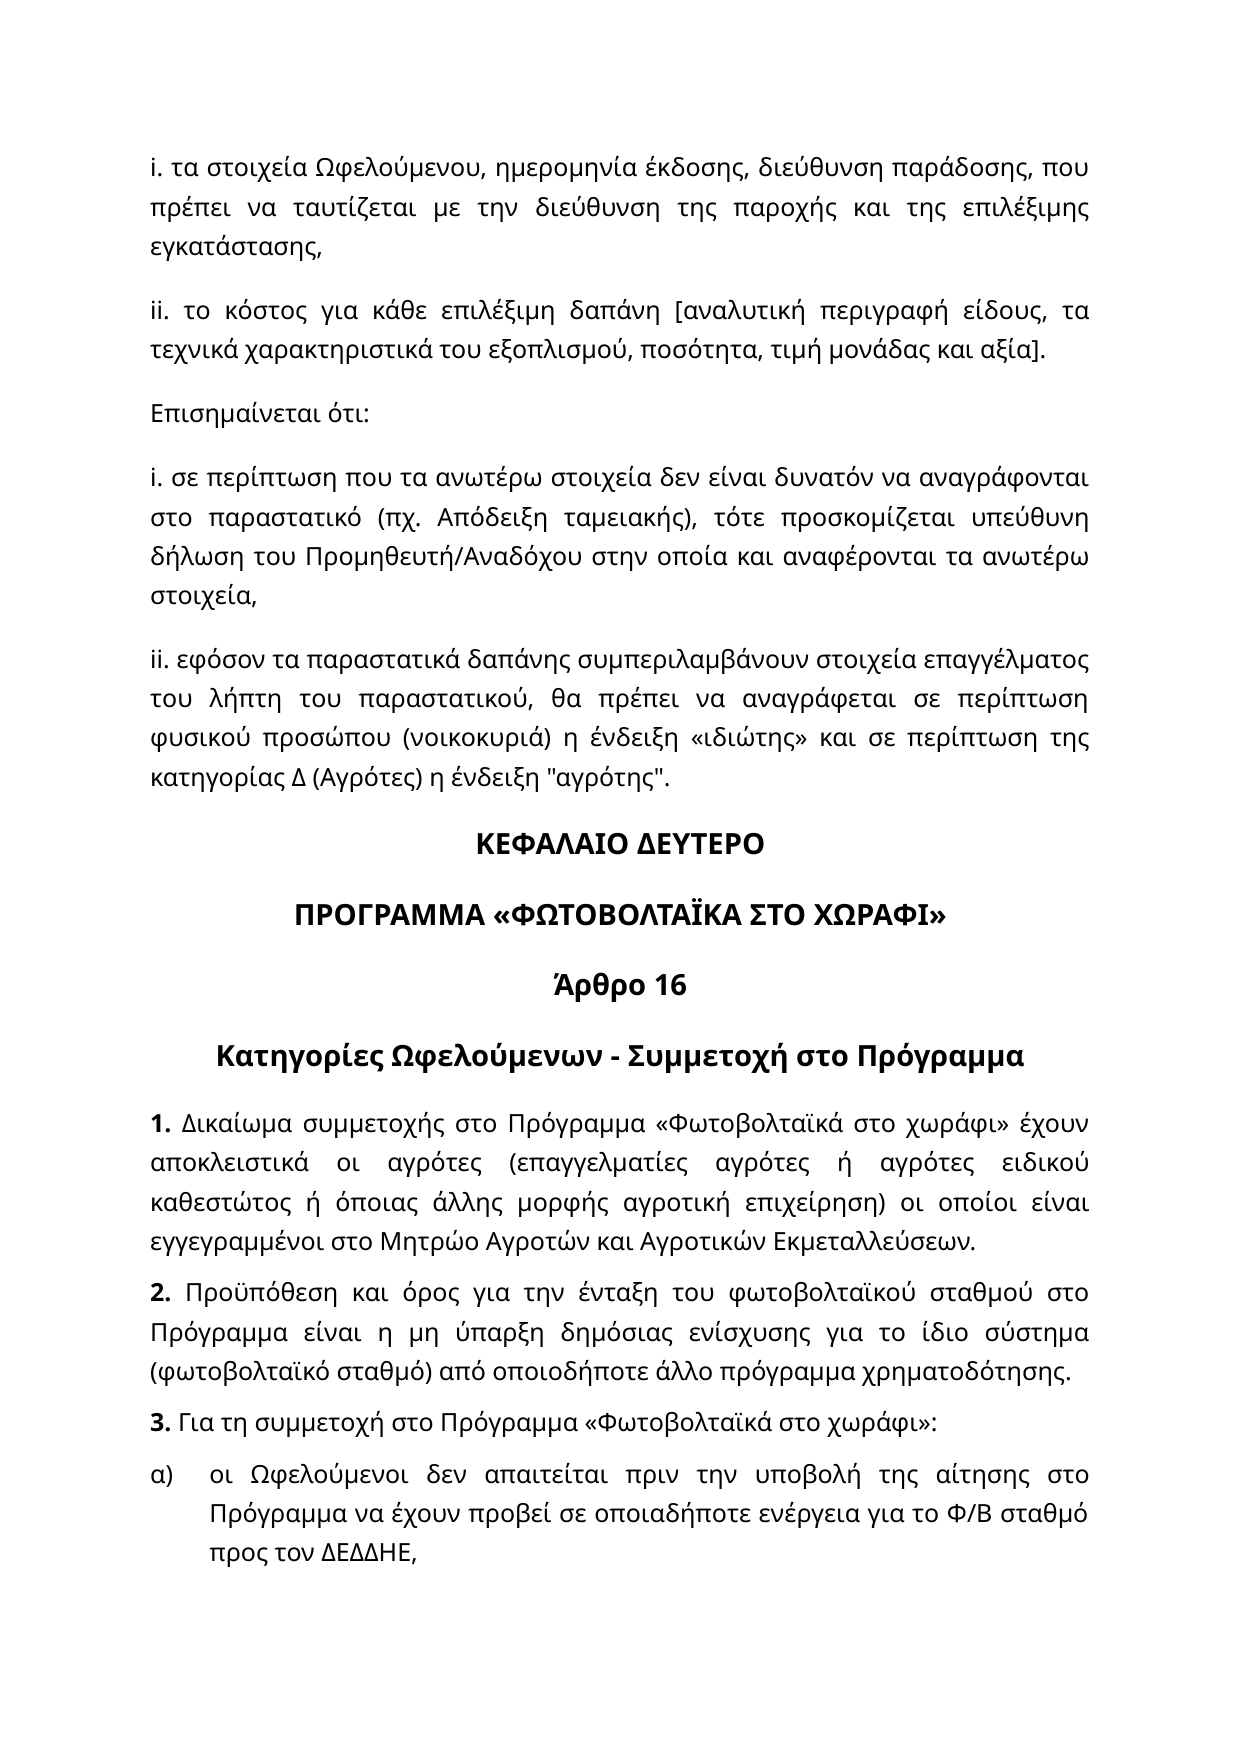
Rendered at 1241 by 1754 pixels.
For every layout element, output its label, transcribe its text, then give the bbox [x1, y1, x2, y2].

list α) οι Ωφελούμενοι δεν απαιτείται πριν την υποβολή της αίτησης στο Πρόγραμμα να έχουν προβεί σε οποιαδήποτε ενέργεια για το Φ/Β σταθμό προς τον ΔΕΔΔΗΕ, [150, 1457, 1090, 1569]
subtitle ΚΕΦΑΛΑΙΟ ΔΕΥΤΕΡΟ [150, 823, 1090, 863]
text 2. Προϋπόθεση και όρος για την ένταξη του φωτοβολταϊκού σταθμού στο Πρόγραμμα είναι η μη ύπαρξη δημόσιας ενίσχυσης για το ίδιο σύστημα (φωτοβολταϊκό σταθμό) από οποιοδήποτε άλλο πρόγραμμα χρηματοδότησης. [150, 1275, 1090, 1387]
text i. τα στοιχεία Ωφελούμενου, ημερομηνία έκδοσης, διεύθυνση παράδοσης, που πρέπει να ταυτίζεται με την διεύθυνση της παροχής και της επιλέξιμης εγκατάστασης, [150, 150, 1090, 262]
subtitle Άρθρο 16 [150, 964, 1090, 1004]
text i. σε περίπτωση που τα ανωτέρω στοιχεία δεν είναι δυνατόν να αναγράφονται στο παραστατικό (πχ. Απόδειξη ταμειακής), τότε προσκομίζεται υπεύθυνη δήλωση του Προμηθευτή/Αναδόχου στην οποία και αναφέρονται τα ανωτέρω στοιχεία, [150, 460, 1090, 612]
subtitle Κατηγορίες Ωφελούμενων - Συμμετοχή στο Πρόγραμμα [150, 1035, 1090, 1075]
text 1. Δικαίωμα συμμετοχής στο Πρόγραμμα «Φωτοβολταϊκά στο χωράφι» έχουν αποκλειστικά οι αγρότες (επαγγελματίες αγρότες ή αγρότες ειδικού καθεστώτος ή όποιας άλλης μορφής αγροτική επιχείρηση) οι οποίοι είναι εγγεγραμμένοι στο Μητρώο Αγροτών και Αγροτικών Εκμεταλλεύσεων. [150, 1106, 1090, 1257]
subtitle ΠΡΟΓΡΑΜΜΑ «ΦΩΤΟΒΟΛΤΑΪΚΑ ΣΤΟ ΧΩΡΑΦΙ» [150, 894, 1090, 934]
text Επισημαίνεται ότι: [150, 396, 1090, 430]
text ii. εφόσον τα παραστατικά δαπάνης συμπεριλαμβάνουν στοιχεία επαγγέλματος του λήπτη του παραστατικού, θα πρέπει να αναγράφεται σε περίπτωση φυσικού προσώπου (νοικοκυριά) η ένδειξη «ιδιώτης» και σε περίπτωση της κατηγορίας Δ (Αγρότες) η ένδειξη "αγρότης". [150, 642, 1090, 793]
text ii. το κόστος για κάθε επιλέξιμη δαπάνη [αναλυτική περιγραφή είδους, τα τεχνικά χαρακτηριστικά του εξοπλισμού, ποσότητα, τιμή μονάδας και αξία]. [150, 292, 1090, 366]
text 3. Για τη συμμετοχή στο Πρόγραμμα «Φωτοβολταϊκά στο χωράφι»: [150, 1405, 1090, 1439]
